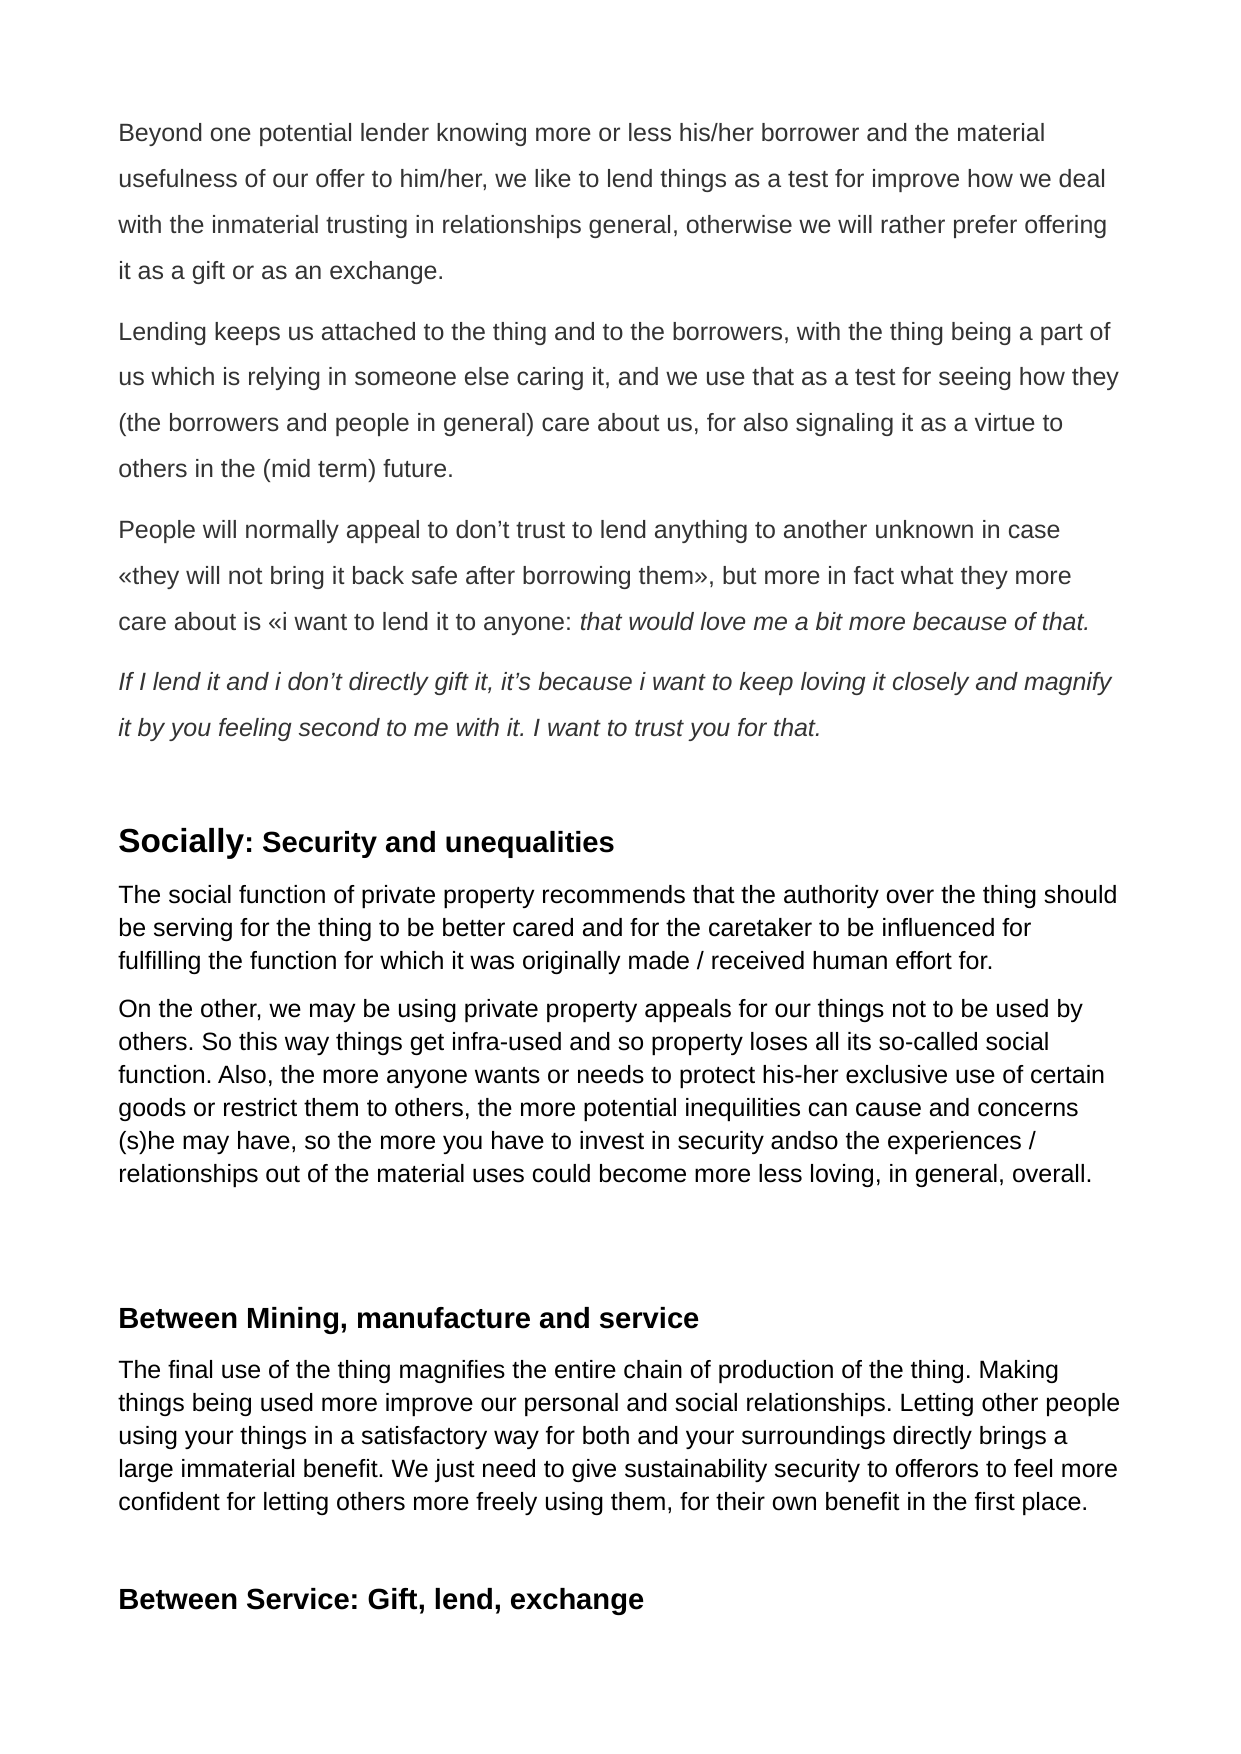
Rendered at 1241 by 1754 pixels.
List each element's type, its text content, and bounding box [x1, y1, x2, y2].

text The final use of the thing magnifies the entire chain of production of the thing. Making things being used more improve our personal and social relationships. Letting other people using your things in a satisfactory way for both and your surroundings directly brings a large immaterial benefit. We just need to give sustainability security to offerors to feel more confident for letting others more freely using them, for their own benefit in the first place. [118, 1355, 1122, 1516]
text Beyond one potential lender knowing more or less his/her borrower and the material usefulness of our offer to him/her, we like to lend things as a test for improve how we deal with the inmaterial trusting in relationships general, otherwise we will rather prefer offering it as a gift or as an exchange. [118, 118, 1122, 285]
text On the other, we may be using private property appeals for our things not to be used by others. So this way things get infra-used and so property loses all its so-called social function. Also, the more anyone wants or needs to protect his-her exclusive use of certain goods or restrict them to others, the more potential inequilities can cause and concerns (s)he may have, so the more you have to invest in security andso the experiences / relationships out of the material uses could become more less loving, in general, overall. [118, 994, 1122, 1187]
text Lending keeps us attached to the thing and to the borrowers, with the thing being a part of us which is relying in someone else caring it, and we use that as a test for seeing how they (the borrowers and people in general) care about us, for also signaling it as a virtue to others in the (mid term) future. [118, 316, 1122, 483]
text If I lend it and i don’t directly gift it, it’s because i want to keep loving it closely and magnify it by you feeling second to me with it. I want to trust you for that. [118, 667, 1122, 742]
text Between Mining, manufacture and service [118, 1302, 1122, 1335]
text The social function of private property recommends that the authority over the thing should be serving for the thing to be better cared and for the caretaker to be influenced for fulfilling the function for which it was originally made / received human effort for. [118, 880, 1122, 975]
text Between Service: Gift, lend, exchange [118, 1582, 1122, 1616]
text People will normally appeal to don’t trust to lend anything to another unknown in case «they will not bring it back safe after borrowing them», but more in fact what they more care about is «i want to lend it to anyone: that would love me a bit more because of that. [118, 515, 1122, 635]
text Socially: Security and unequalities [118, 821, 1122, 860]
